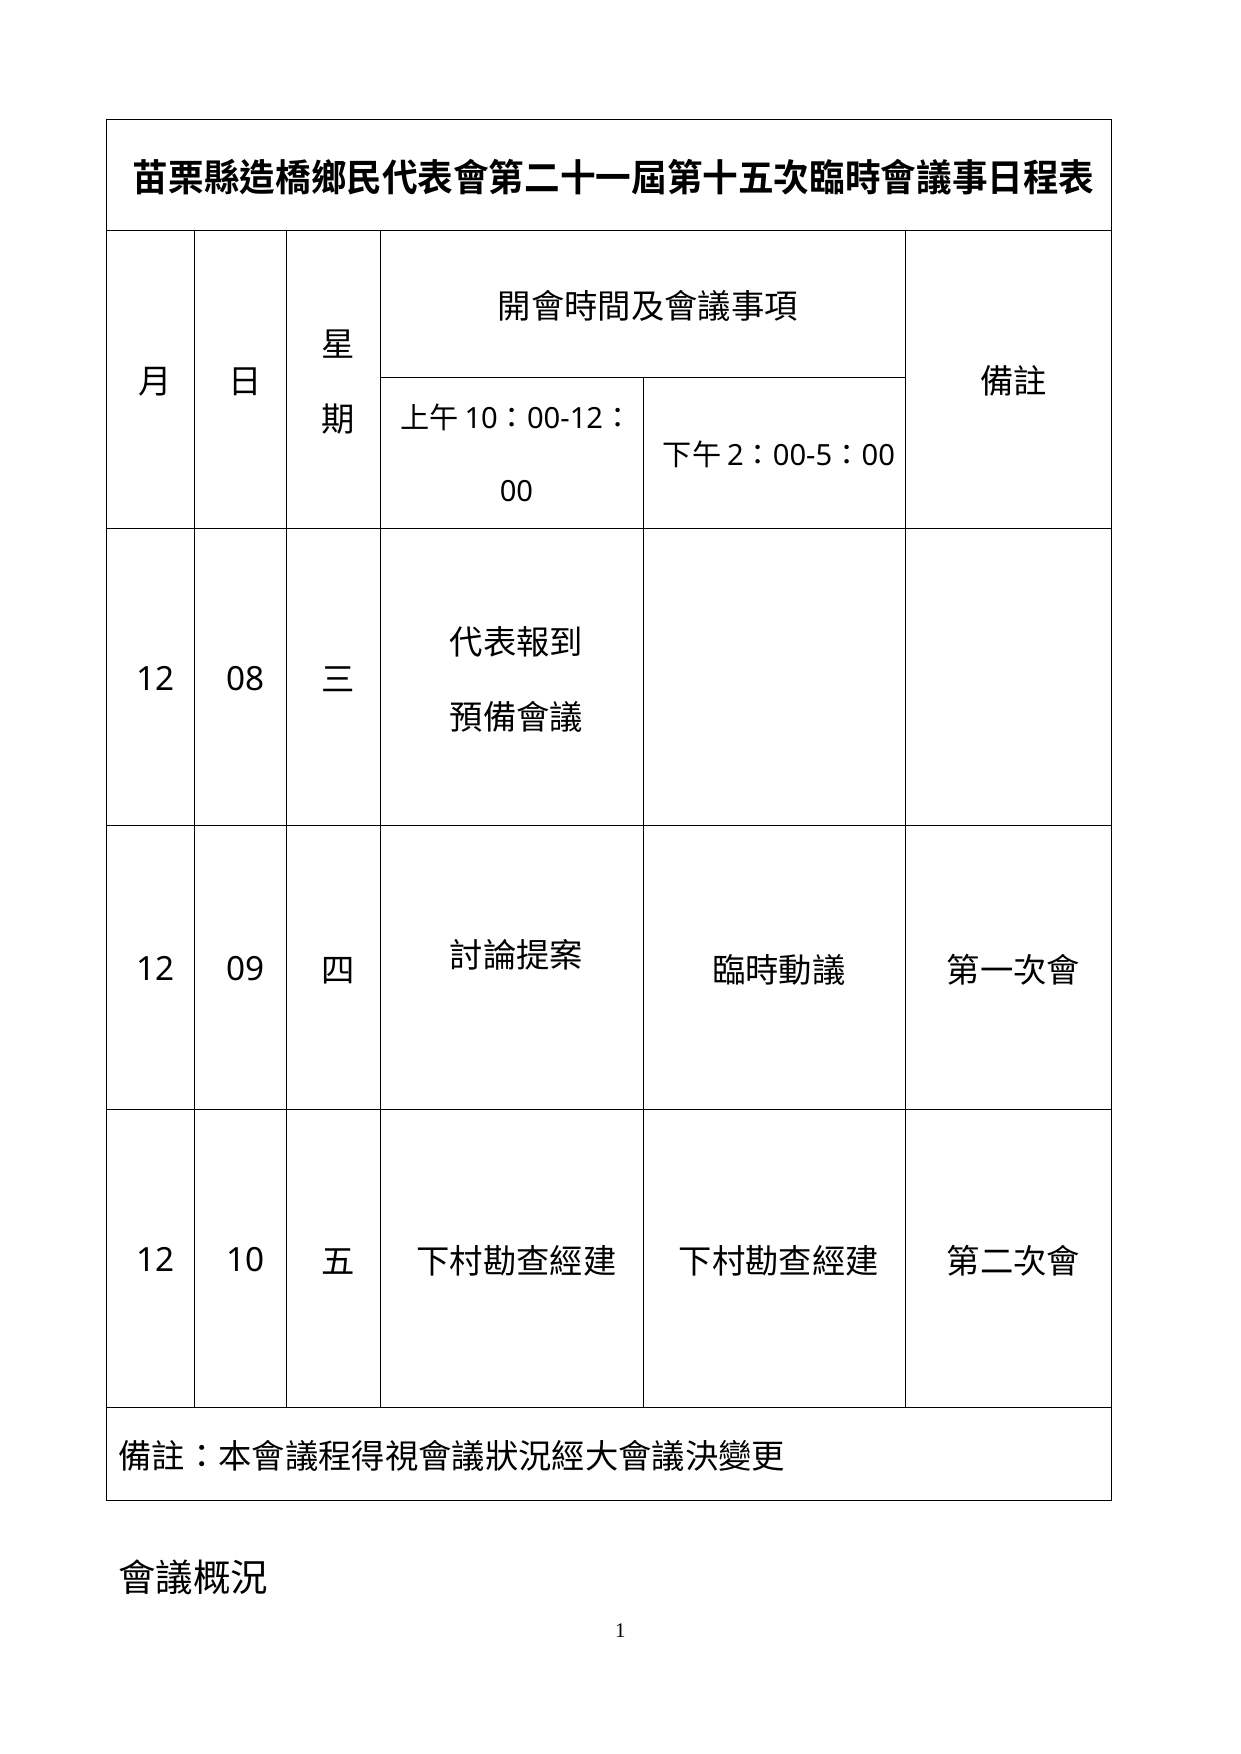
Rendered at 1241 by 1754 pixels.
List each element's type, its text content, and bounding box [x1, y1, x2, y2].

table_cell [906, 529, 1111, 825]
table_cell 四 [287, 826, 380, 1109]
table_cell 12 [107, 826, 194, 1109]
table_cell 三 [287, 529, 380, 825]
table_cell 下村勘查經建 [381, 1110, 643, 1407]
table_cell 上午10：00-12：00 [381, 378, 643, 528]
table_cell 月 [107, 231, 194, 528]
table_cell 10 [195, 1110, 286, 1407]
table_cell [644, 529, 905, 825]
table_cell 星 期 [287, 231, 380, 528]
table_cell 08 [195, 529, 286, 825]
table_cell 12 [107, 1110, 194, 1407]
table_cell 日 [195, 231, 286, 528]
text 會議概況 [118, 1538, 1131, 1613]
table_cell 備註：本會議程得視會議狀況經大會議決變更 [107, 1408, 1111, 1499]
table_cell 五 [287, 1110, 380, 1407]
table_cell 臨時動議 [644, 826, 905, 1109]
table_cell 開會時間及會議事項 [381, 231, 905, 377]
table_cell 備註 [906, 231, 1111, 528]
table_cell 12 [107, 529, 194, 825]
table_cell 下午2：00-5：00 [644, 378, 905, 528]
table_cell 下村勘查經建 [644, 1110, 905, 1407]
table_cell 第二次會 [906, 1110, 1111, 1407]
table_cell 09 [195, 826, 286, 1109]
table_cell 代表報到 預備會議 [381, 529, 643, 825]
table_cell 第一次會 [906, 826, 1111, 1109]
table_cell 討論提案 [381, 826, 643, 1109]
table_header 苗栗縣造橋鄉民代表會第二十一屆第十五次臨時會議事日程表 [107, 120, 1111, 230]
